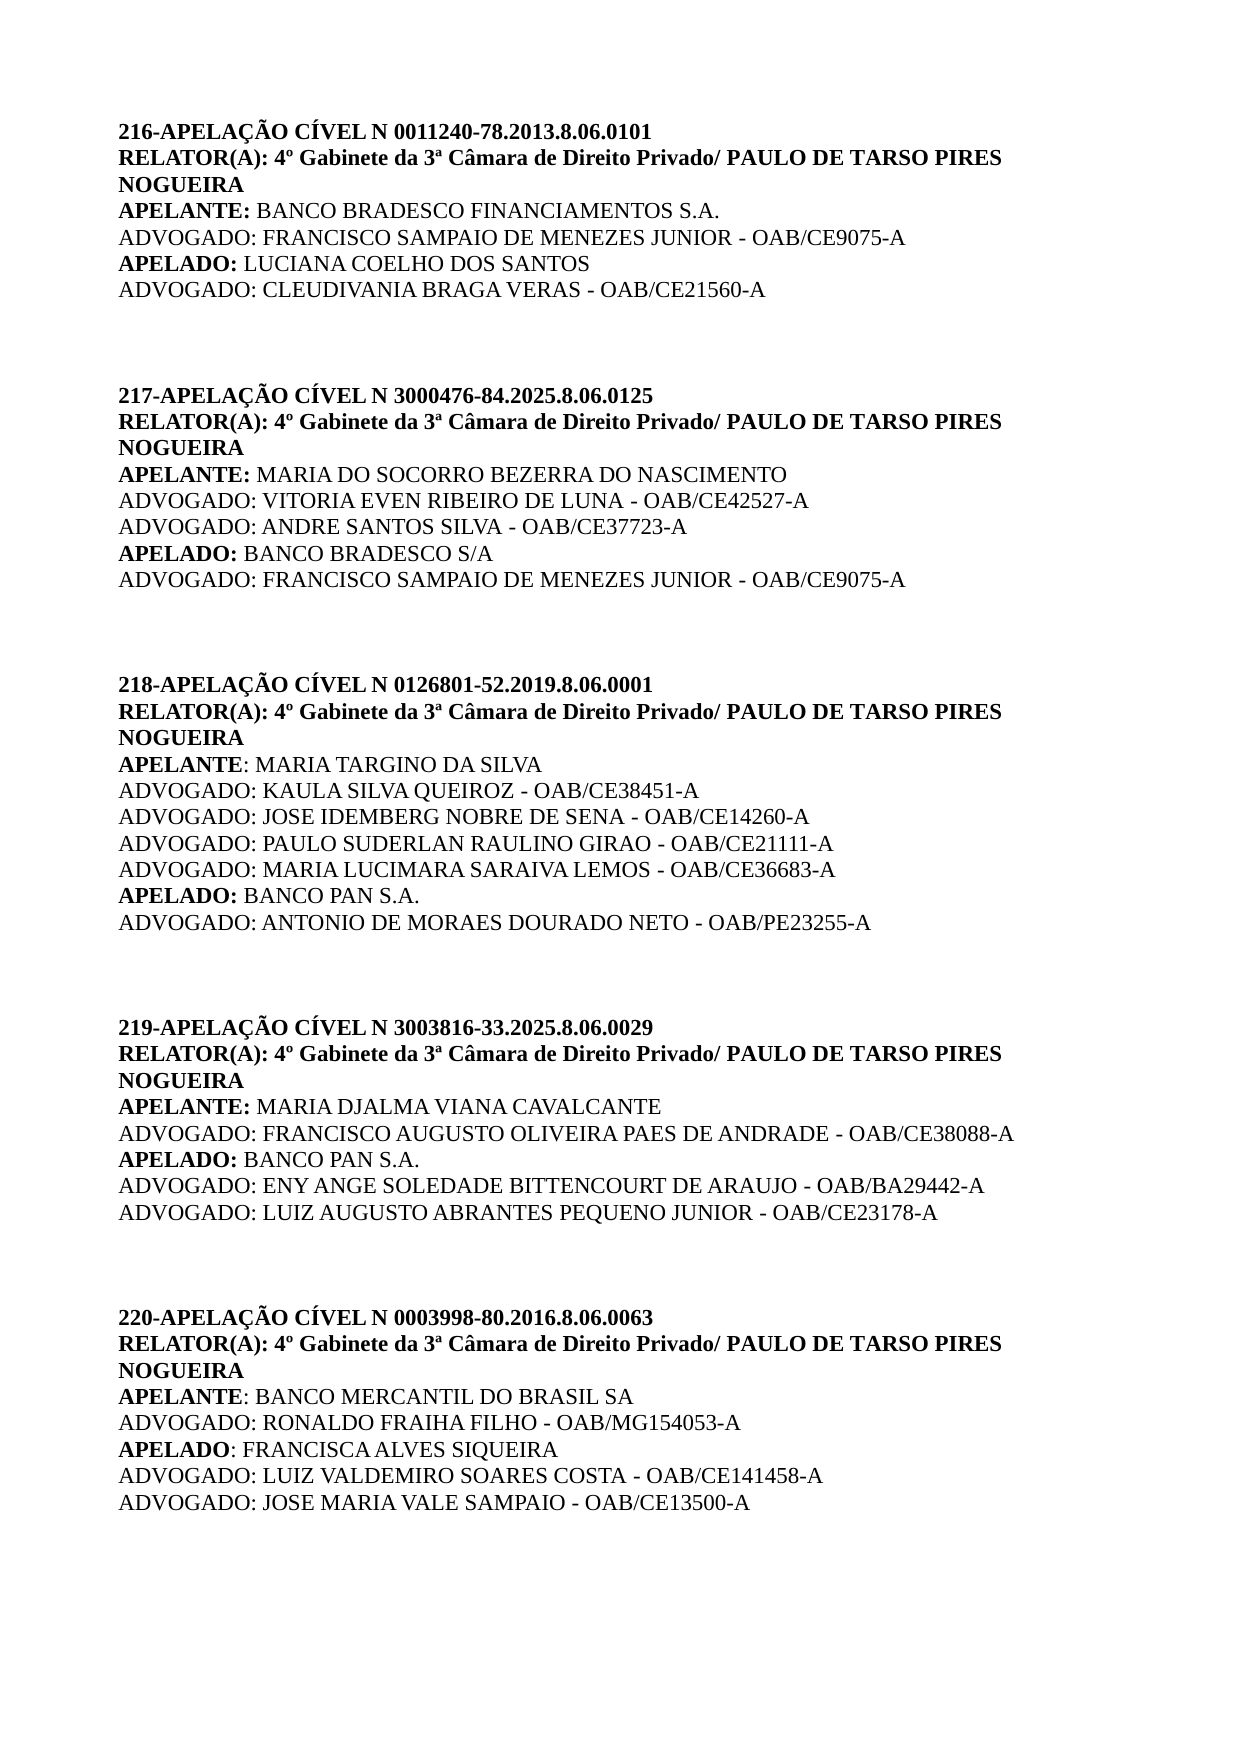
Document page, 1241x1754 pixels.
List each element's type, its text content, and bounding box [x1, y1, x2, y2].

text 216-APELAÇÃO CÍVEL N 0011240-78.2013.8.06.0101 RELATOR(A): 4º Gabinete da 3ª Câmara de Direito Privado/ PAULO DE TARSO PIRES NOGUEIRA APELANTE: BANCO BRADESCO FINANCIAMENTOS S.A. ADVOGADO: FRANCISCO SAMPAIO DE MENEZES JUNIOR - OAB/CE9075-A APELADO: LUCIANA COELHO DOS SANTOS ADVOGADO: CLEUDIVANIA BRAGA VERAS - OAB/CE21560-A 217-APELAÇÃO CÍVEL N 3000476-84.2025.8.06.0125 RELATOR(A): 4º Gabinete da 3ª Câmara de Direito Privado/ PAULO DE TARSO PIRES NOGUEIRA APELANTE: MARIA DO SOCORRO BEZERRA DO NASCIMENTO ADVOGADO: VITORIA EVEN RIBEIRO DE LUNA - OAB/CE42527-A ADVOGADO: ANDRE SANTOS SILVA - OAB/CE37723-A APELADO: BANCO BRADESCO S/A ADVOGADO: FRANCISCO SAMPAIO DE MENEZES JUNIOR - OAB/CE9075-A 218-APELAÇÃO CÍVEL N 0126801-52.2019.8.06.0001 RELATOR(A): 4º Gabinete da 3ª Câmara de Direito Privado/ PAULO DE TARSO PIRES NOGUEIRA APELANTE: MARIA TARGINO DA SILVA ADVOGADO: KAULA SILVA QUEIROZ - OAB/CE38451-A ADVOGADO: JOSE IDEMBERG NOBRE DE SENA - OAB/CE14260-A ADVOGADO: PAULO SUDERLAN RAULINO GIRAO - OAB/CE21111-A ADVOGADO: MARIA LUCIMARA SARAIVA LEMOS - OAB/CE36683-A APELADO: BANCO PAN S.A. ADVOGADO: ANTONIO DE MORAES DOURADO NETO - OAB/PE23255-A 219-APELAÇÃO CÍVEL N 3003816-33.2025.8.06.0029 RELATOR(A): 4º Gabinete da 3ª Câmara de Direito Privado/ PAULO DE TARSO PIRES NOGUEIRA APELANTE: MARIA DJALMA VIANA CAVALCANTE ADVOGADO: FRANCISCO AUGUSTO OLIVEIRA PAES DE ANDRADE - OAB/CE38088-A APELADO: BANCO PAN S.A. ADVOGADO: ENY ANGE SOLEDADE BITTENCOURT DE ARAUJO - OAB/BA29442-A ADVOGADO: LUIZ AUGUSTO ABRANTES PEQUENO JUNIOR - OAB/CE23178-A 220-APELAÇÃO CÍVEL N 0003998-80.2016.8.06.0063 RELATOR(A): 4º Gabinete da 3ª Câmara de Direito Privado/ PAULO DE TARSO PIRES NOGUEIRA APELANTE: BANCO MERCANTIL DO BRASIL SA ADVOGADO: RONALDO FRAIHA FILHO - OAB/MG154053-A APELADO: FRANCISCA ALVES SIQUEIRA ADVOGADO: LUIZ VALDEMIRO SOARES COSTA - OAB/CE141458-A ADVOGADO: JOSE MARIA VALE SAMPAIO - OAB/CE13500-A [118, 118, 1122, 1541]
